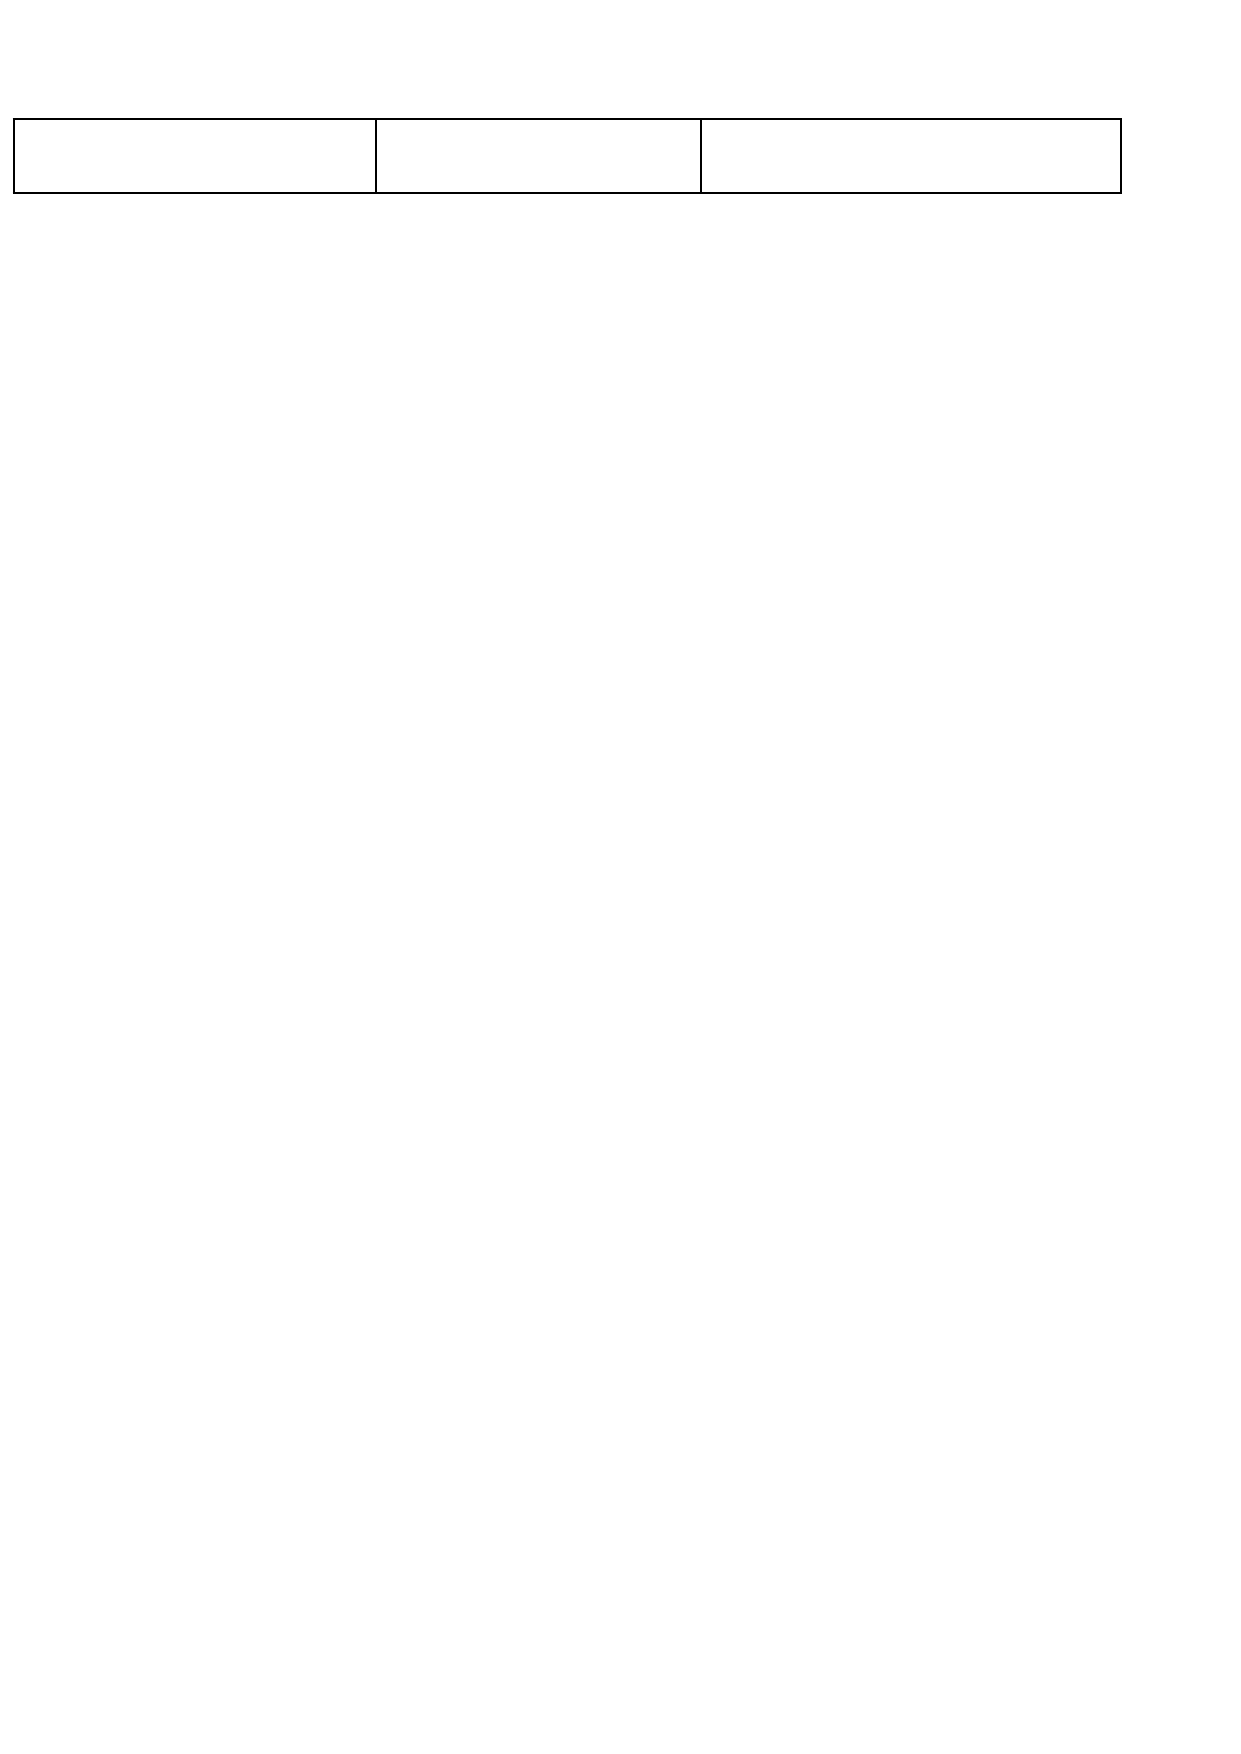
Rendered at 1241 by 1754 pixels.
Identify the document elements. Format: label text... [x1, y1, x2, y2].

table_cell заместитель председателя комиссии по делам несовершеннолетних [377, 120, 700, 192]
table_cell еженедельно по пятницам 8.00 – 13.00 час. каб.215, 2-й этаж, левое крыло, тел. 33 99 32 [702, 120, 1120, 192]
table_cell АСАДЧАЯ Марина Владимировна [15, 120, 375, 192]
